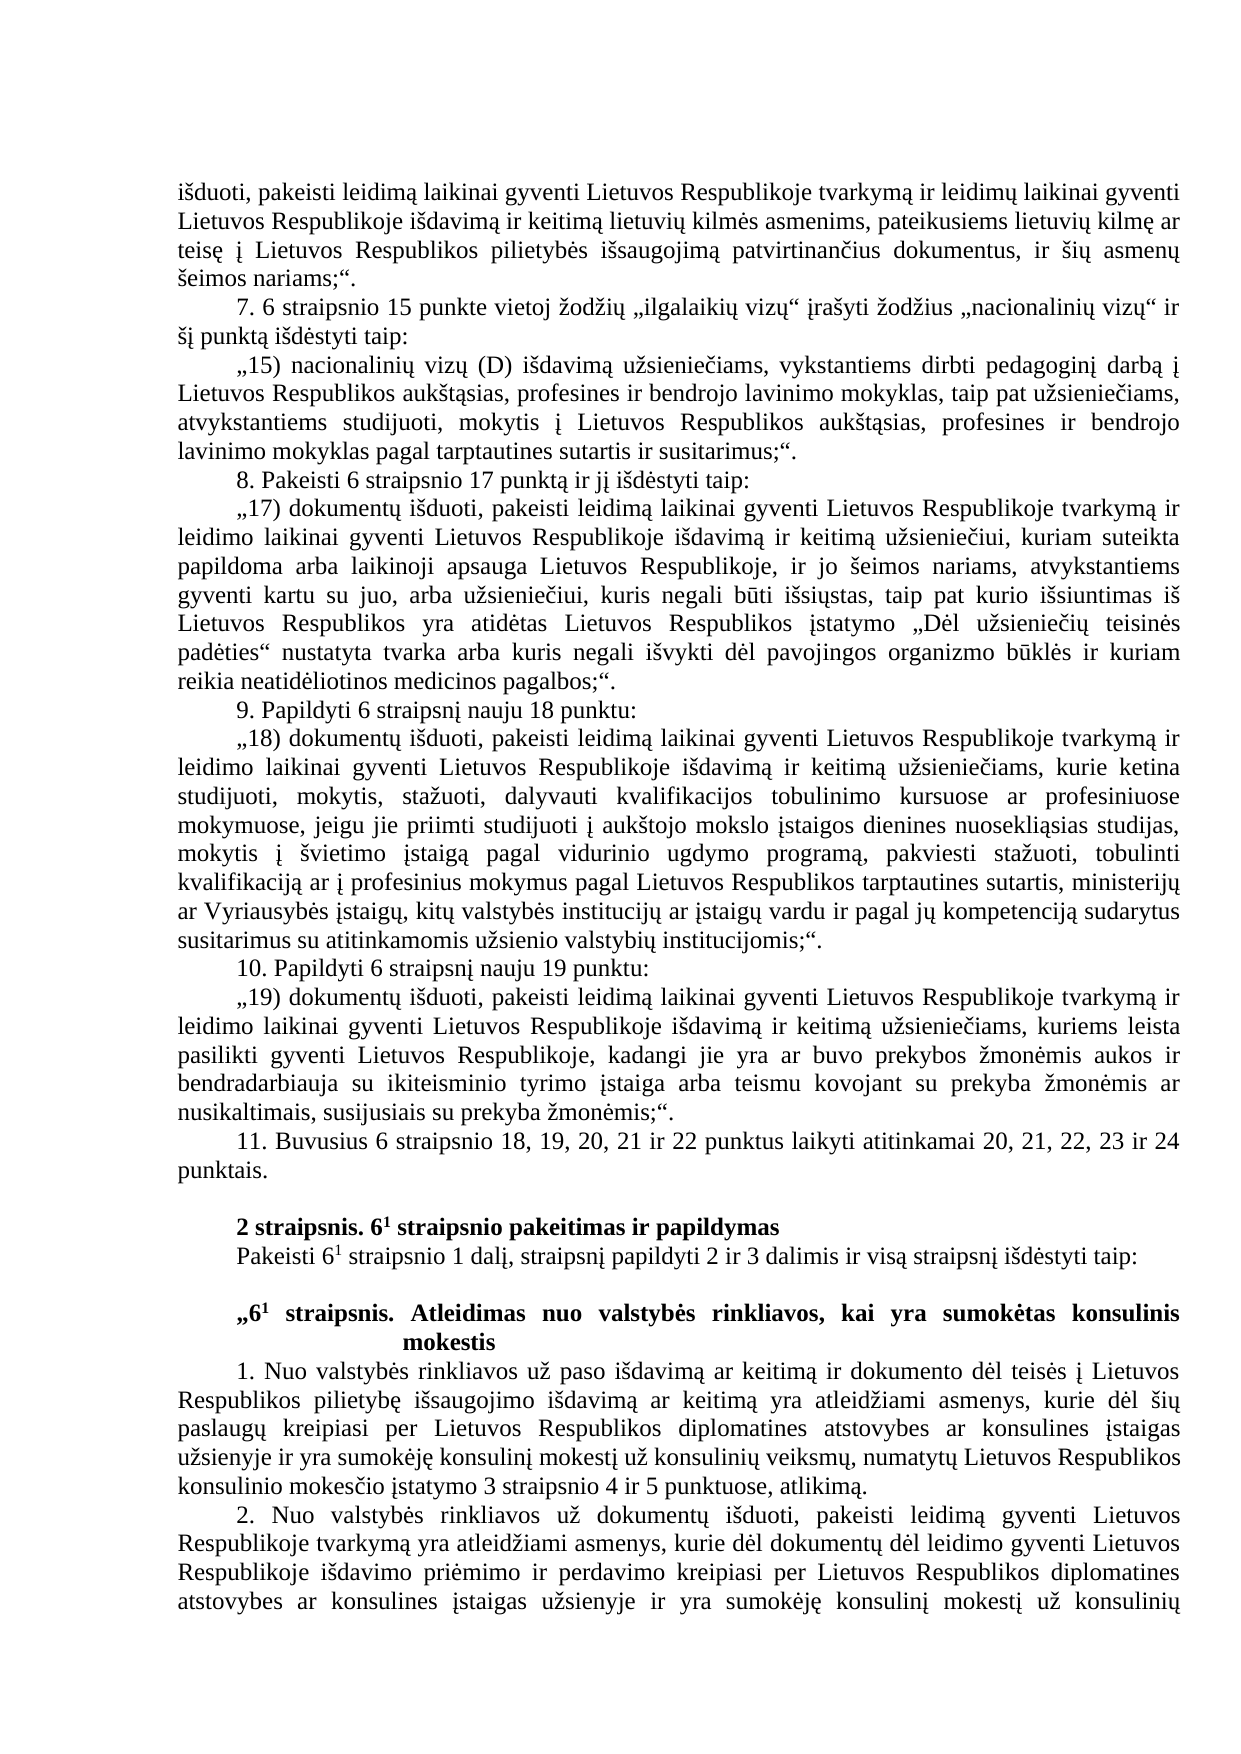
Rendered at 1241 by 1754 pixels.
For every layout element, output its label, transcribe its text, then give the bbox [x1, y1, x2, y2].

text „61 straipsnis. Atleidimas nuo valstybės rinkliavos, kai yra sumokėtas konsulinis mokestis [236, 1298, 1181, 1356]
text 7. 6 straipsnio 15 punkte vietoj žodžių „ilgalaikių vizų“ įrašyti žodžius „nacionalinių vizų“ ir šį punktą išdėstyti taip: [177, 292, 1181, 350]
text 2. Nuo valstybės rinkliavos už dokumentų išduoti, pakeisti leidimą gyventi Lietuvos Respublikoje tvarkymą yra atleidžiami asmenys, kurie dėl dokumentų dėl leidimo gyventi Lietuvos Respublikoje išdavimo priėmimo ir perdavimo kreipiasi per Lietuvos Respublikos diplomatines atstovybes ar konsulines įstaigas užsienyje ir yra sumokėję konsulinį mokestį už konsulinių [177, 1500, 1181, 1615]
text 10. Papildyti 6 straipsnį nauju 19 punktu: [177, 953, 1181, 982]
text 2 straipsnis. 61 straipsnio pakeitimas ir papildymas [177, 1212, 1181, 1241]
text 11. Buvusius 6 straipsnio 18, 19, 20, 21 ir 22 punktus laikyti atitinkamai 20, 21, 22, 23 ir 24 punktais. [177, 1126, 1181, 1183]
text 8. Pakeisti 6 straipsnio 17 punktą ir jį išdėstyti taip: [177, 465, 1181, 493]
text 9. Papildyti 6 straipsnį nauju 18 punktu: [177, 695, 1181, 723]
text „15) nacionalinių vizų (D) išdavimą užsieniečiams, vykstantiems dirbti pedagoginį darbą į Lietuvos Respublikos aukštąsias, profesines ir bendrojo lavinimo mokyklas, taip pat užsieniečiams, atvykstantiems studijuoti, mokytis į Lietuvos Respublikos aukštąsias, profesines ir bendrojo lavinimo mokyklas pagal tarptautines sutartis ir susitarimus;“. [177, 350, 1181, 465]
text Pakeisti 61 straipsnio 1 dalį, straipsnį papildyti 2 ir 3 dalimis ir visą straipsnį išdėstyti taip: [177, 1241, 1181, 1270]
text išduoti, pakeisti leidimą laikinai gyventi Lietuvos Respublikoje tvarkymą ir leidimų laikinai gyventi Lietuvos Respublikoje išdavimą ir keitimą lietuvių kilmės asmenims, pateikusiems lietuvių kilmę ar teisę į Lietuvos Respublikos pilietybės išsaugojimą patvirtinančius dokumentus, ir šių asmenų šeimos nariams;“. [177, 177, 1181, 292]
text „19) dokumentų išduoti, pakeisti leidimą laikinai gyventi Lietuvos Respublikoje tvarkymą ir leidimo laikinai gyventi Lietuvos Respublikoje išdavimą ir keitimą užsieniečiams, kuriems leista pasilikti gyventi Lietuvos Respublikoje, kadangi jie yra ar buvo prekybos žmonėmis aukos ir bendradarbiauja su ikiteisminio tyrimo įstaiga arba teismu kovojant su prekyba žmonėmis ar nusikaltimais, susijusiais su prekyba žmonėmis;“. [177, 982, 1181, 1126]
text „17) dokumentų išduoti, pakeisti leidimą laikinai gyventi Lietuvos Respublikoje tvarkymą ir leidimo laikinai gyventi Lietuvos Respublikoje išdavimą ir keitimą užsieniečiui, kuriam suteikta papildoma arba laikinoji apsauga Lietuvos Respublikoje, ir jo šeimos nariams, atvykstantiems gyventi kartu su juo, arba užsieniečiui, kuris negali būti išsiųstas, taip pat kurio išsiuntimas iš Lietuvos Respublikos yra atidėtas Lietuvos Respublikos įstatymo „Dėl užsieniečių teisinės padėties“ nustatyta tvarka arba kuris negali išvykti dėl pavojingos organizmo būklės ir kuriam reikia neatidėliotinos medicinos pagalbos;“. [177, 493, 1181, 695]
text „18) dokumentų išduoti, pakeisti leidimą laikinai gyventi Lietuvos Respublikoje tvarkymą ir leidimo laikinai gyventi Lietuvos Respublikoje išdavimą ir keitimą užsieniečiams, kurie ketina studijuoti, mokytis, stažuoti, dalyvauti kvalifikacijos tobulinimo kursuose ar profesiniuose mokymuose, jeigu jie priimti studijuoti į aukštojo mokslo įstaigos dienines nuosekliąsias studijas, mokytis į švietimo įstaigą pagal vidurinio ugdymo programą, pakviesti stažuoti, tobulinti kvalifikaciją ar į profesinius mokymus pagal Lietuvos Respublikos tarptautines sutartis, ministerijų ar Vyriausybės įstaigų, kitų valstybės institucijų ar įstaigų vardu ir pagal jų kompetenciją sudarytus susitarimus su atitinkamomis užsienio valstybių institucijomis;“. [177, 723, 1181, 953]
text 1. Nuo valstybės rinkliavos už paso išdavimą ar keitimą ir dokumento dėl teisės į Lietuvos Respublikos pilietybę išsaugojimo išdavimą ar keitimą yra atleidžiami asmenys, kurie dėl šių paslaugų kreipiasi per Lietuvos Respublikos diplomatines atstovybes ar konsulines įstaigas užsienyje ir yra sumokėję konsulinį mokestį už konsulinių veiksmų, numatytų Lietuvos Respublikos konsulinio mokesčio įstatymo 3 straipsnio 4 ir 5 punktuose, atlikimą. [177, 1356, 1181, 1500]
